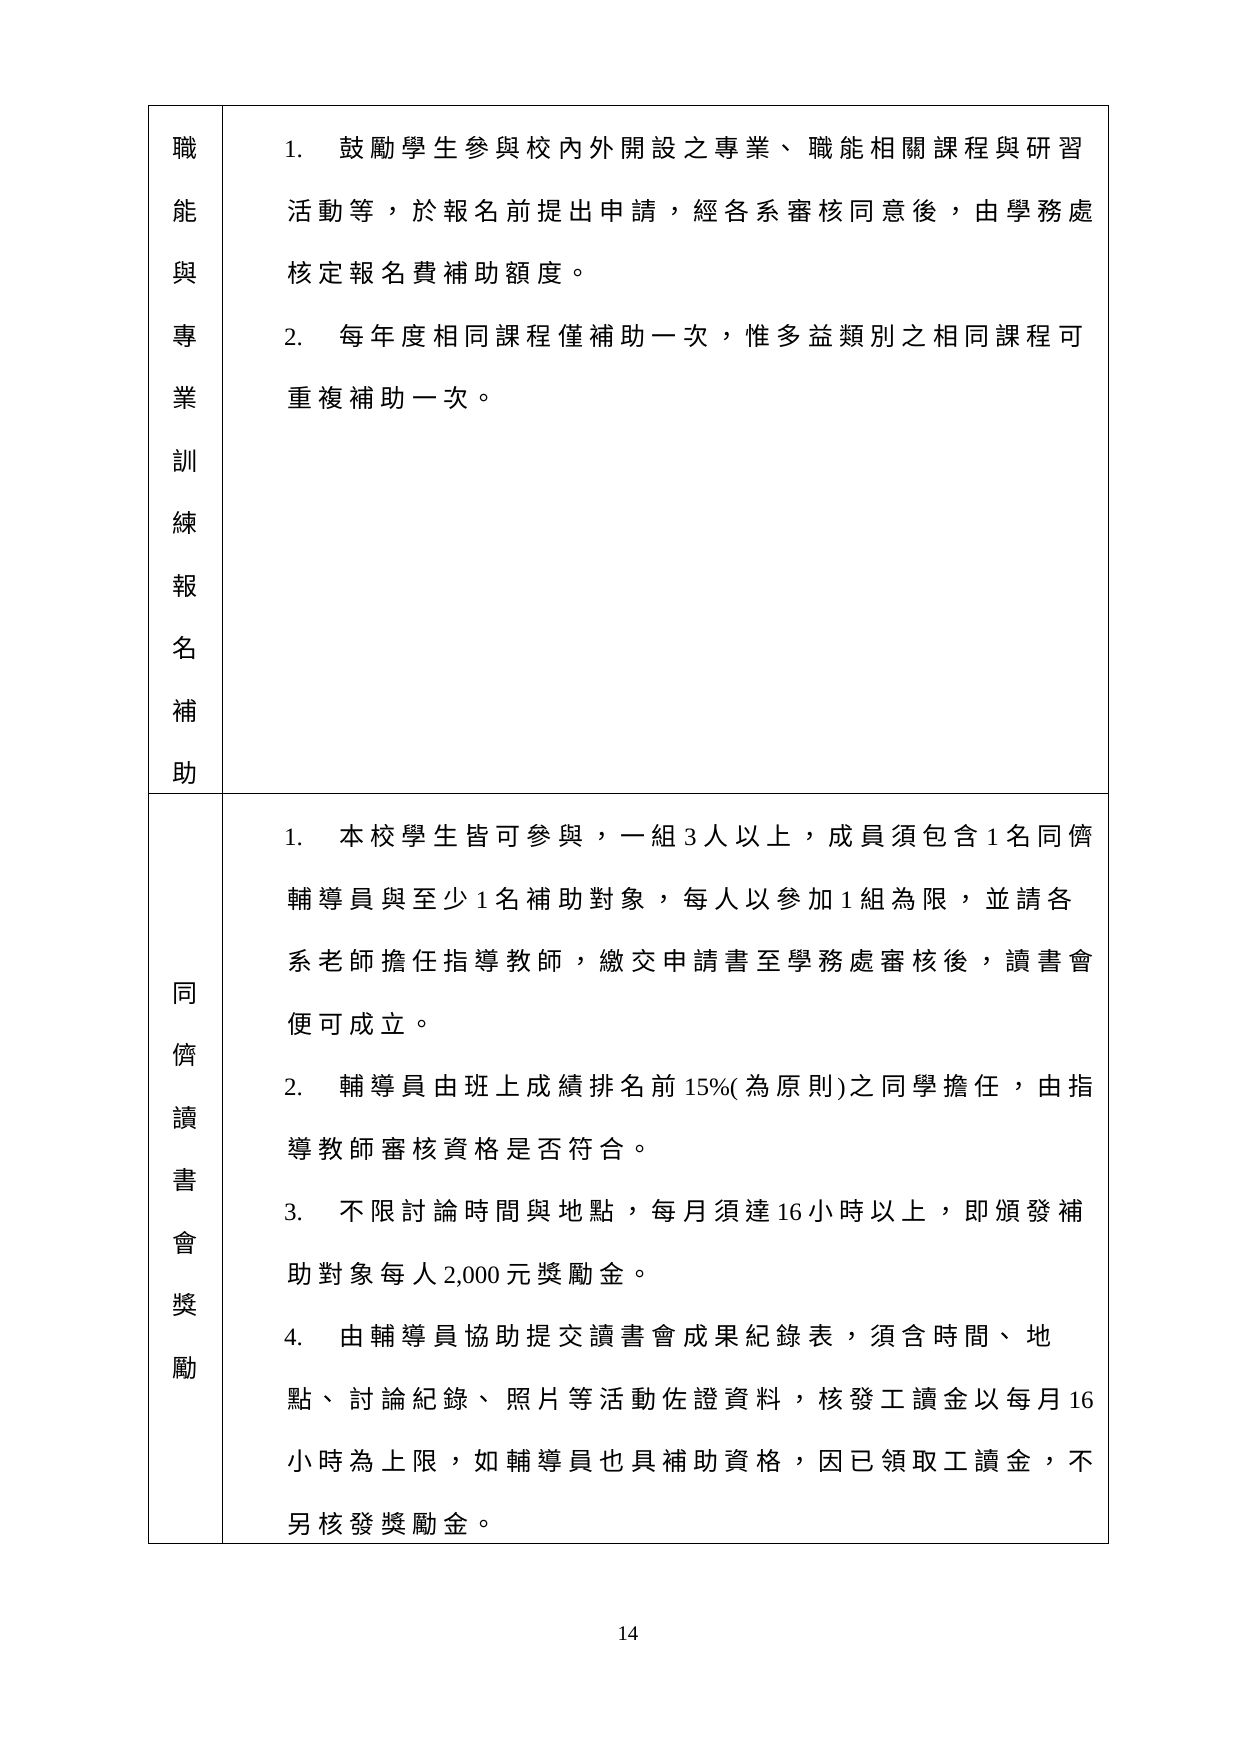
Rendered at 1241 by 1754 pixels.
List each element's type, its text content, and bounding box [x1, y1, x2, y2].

table_cell 鼓勵學生參與校內外開設之專業、職能相關課程與研習活動等，於報名前提出申請，經各系審核同意後，由學務處核定報名費補助額度。 每年度相同課程僅補助一次，惟多益類別之相同課程可重複補助一次。 [223, 106, 1108, 793]
table_cell 職能與專業訓練報名補助 [149, 106, 222, 793]
table_cell 本校學生皆可參與，一組3人以上，成員須包含1名同儕輔導員與至少1名補助對象，每人以參加1組為限，並請各系老師擔任指導教師，繳交申請書至學務處審核後，讀書會便可成立。 輔導員由班上成績排名前15%(為原則)之同學擔任，由指導教師審核資格是否符合。 不限討論時間與地點，每月須達16小時以上，即頒發補助對象每人2,000元獎勵金。 由輔導員協助提交讀書會成果紀錄表，須含時間、地點、討論紀錄、照片等活動佐證資料，核發工讀金以每月16小時為上限，如輔導員也具補助資格，因已領取工讀金，不另核發獎勵金。 [223, 794, 1108, 1543]
table_cell 同儕讀書會獎勵 [149, 794, 222, 1543]
